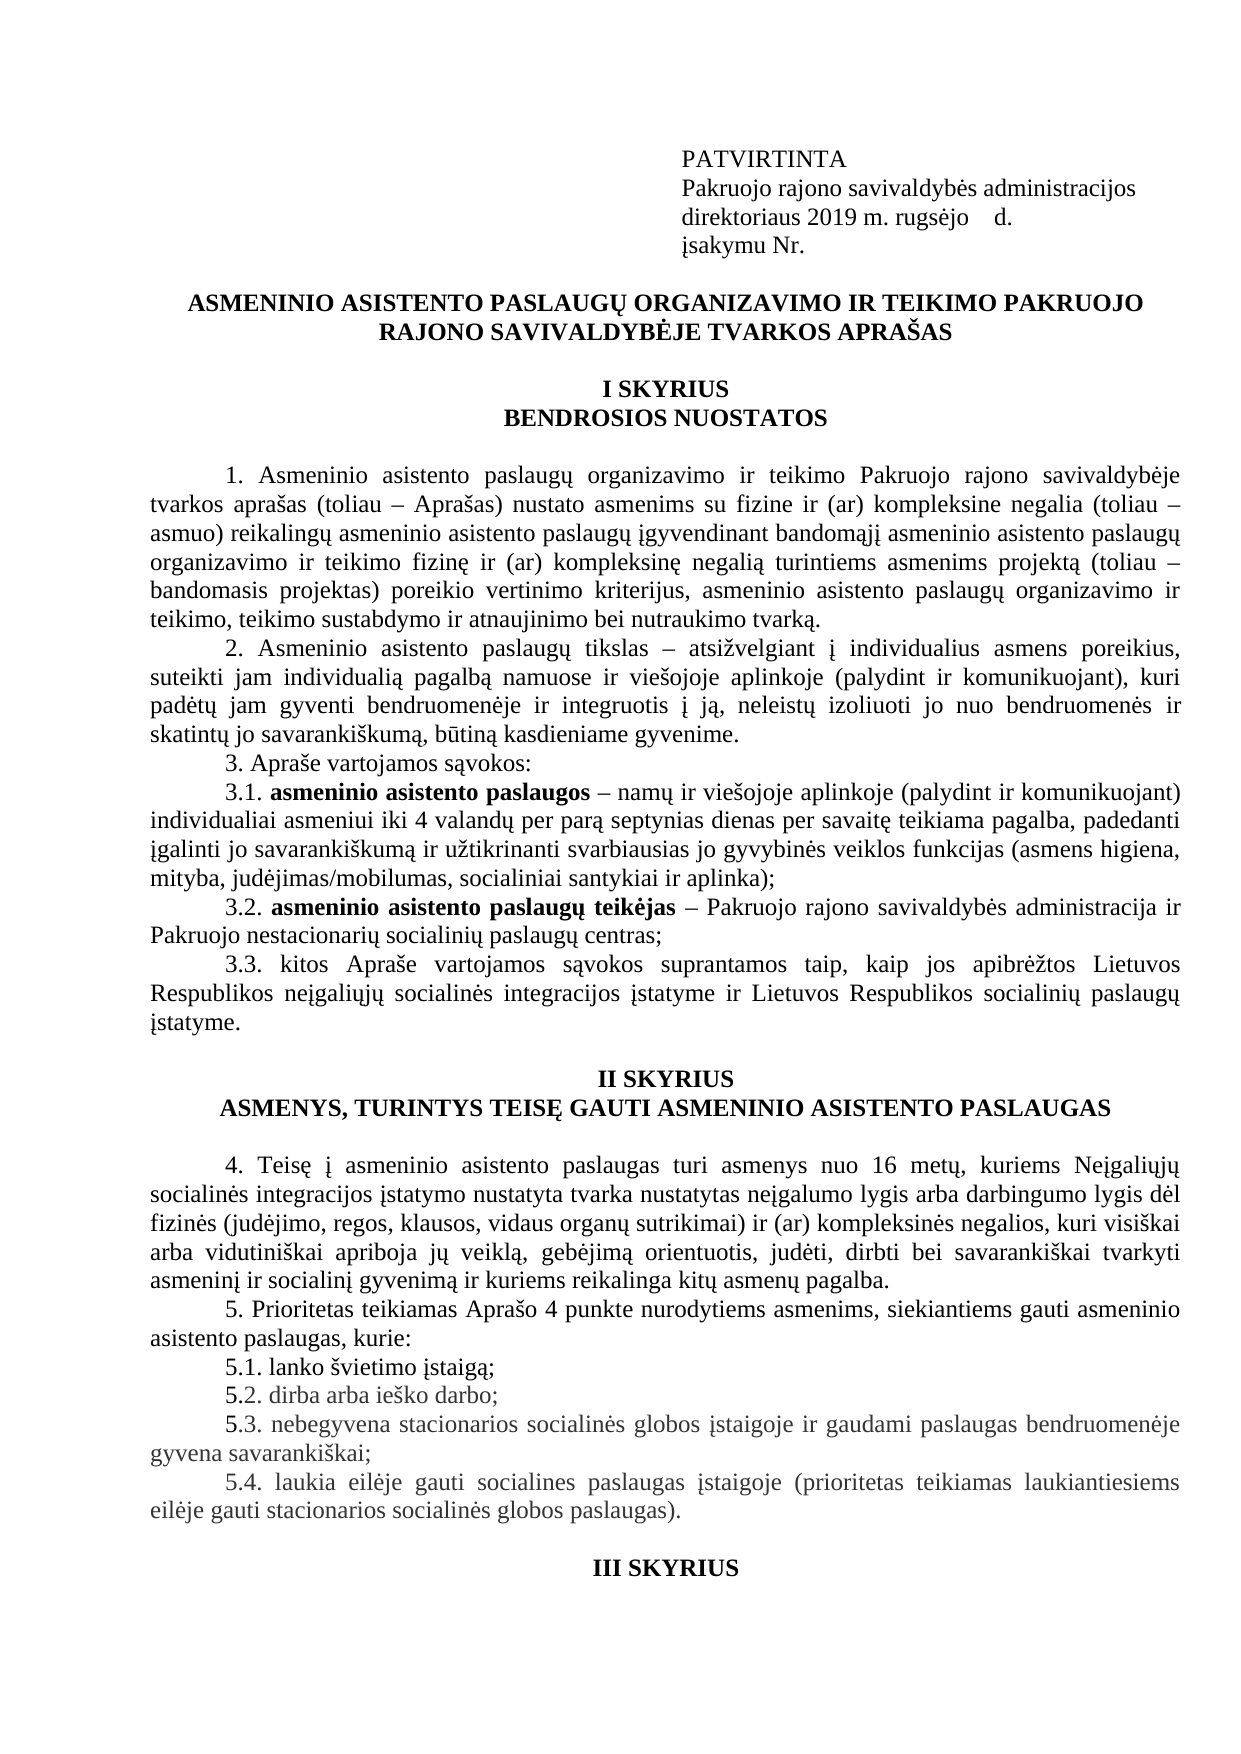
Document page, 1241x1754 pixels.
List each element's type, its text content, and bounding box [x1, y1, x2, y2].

text 5.4. laukia eilėje gauti socialines paslaugas įstaigoje (prioritetas teikiamas laukiantiesiems eilėje gauti stacionarios socialinės globos paslaugas). [150, 1467, 1181, 1524]
text 5.3. nebegyvena stacionarios socialinės globos įstaigoje ir gaudami paslaugas bendruomenėje gyvena savarankiškai; [150, 1409, 1181, 1467]
text ASMENINIO ASISTENTO PASLAUGŲ ORGANIZAVIMO IR TEIKIMO PAKRUOJO RAJONO SAVIVALDYBĖJE TVARKOS APRAŠAS [150, 288, 1181, 346]
text direktoriaus 2019 m. rugsėjo d. [681, 202, 1181, 231]
text ASMENYS, TURINTYS TEISĘ GAUTI ASMENINIO ASISTENTO PASLAUGAS [150, 1093, 1181, 1122]
text 1. Asmeninio asistento paslaugų organizavimo ir teikimo Pakruojo rajono savivaldybėje tvarkos aprašas (toliau – Aprašas) nustato asmenims su fizine ir (ar) kompleksine negalia (toliau – asmuo) reikalingų asmeninio asistento paslaugų įgyvendinant bandomąjį asmeninio asistento paslaugų organizavimo ir teikimo fizinę ir (ar) kompleksinę negalią turintiems asmenims projektą (toliau – bandomasis projektas) poreikio vertinimo kriterijus, asmeninio asistento paslaugų organizavimo ir teikimo, teikimo sustabdymo ir atnaujinimo bei nutraukimo tvarką. [150, 461, 1181, 633]
text 3.2. asmeninio asistento paslaugų teikėjas – Pakruojo rajono savivaldybės administracija ir Pakruojo nestacionarių socialinių paslaugų centras; [150, 892, 1181, 949]
text 2. Asmeninio asistento paslaugų tikslas – atsižvelgiant į individualius asmens poreikius, suteikti jam individualią pagalbą namuose ir viešojoje aplinkoje (palydint ir komunikuojant), kuri padėtų jam gyventi bendruomenėje ir integruotis į ją, neleistų izoliuoti jo nuo bendruomenės ir skatintų jo savarankiškumą, būtiną kasdieniame gyvenime. [150, 633, 1181, 748]
text 5. Prioritetas teikiamas Aprašo 4 punkte nurodytiems asmenims, siekiantiems gauti asmeninio asistento paslaugas, kurie: [150, 1294, 1181, 1352]
text įsakymu Nr. [681, 231, 1181, 259]
text PATVIRTINTA [681, 144, 1181, 173]
text I SKYRIUS [150, 374, 1181, 403]
text 3.3. kitos Apraše vartojamos sąvokos suprantamos taip, kaip jos apibrėžtos Lietuvos Respublikos neįgaliųjų socialinės integracijos įstatyme ir Lietuvos Respublikos socialinių paslaugų įstatyme. [150, 949, 1181, 1036]
text 5.2. dirba arba ieško darbo; [150, 1381, 1181, 1409]
text Pakruojo rajono savivaldybės administracijos [681, 173, 1181, 202]
text 3.1. asmeninio asistento paslaugos – namų ir viešojoje aplinkoje (palydint ir komunikuojant) individualiai asmeniui iki 4 valandų per parą septynias dienas per savaitę teikiama pagalba, padedanti įgalinti jo savarankiškumą ir užtikrinanti svarbiausias jo gyvybinės veiklos funkcijas (asmens higiena, mityba, judėjimas/mobilumas, socialiniai santykiai ir aplinka); [150, 777, 1181, 892]
text 3. Apraše vartojamos sąvokos: [150, 748, 1181, 777]
text II SKYRIUS [150, 1064, 1181, 1093]
text III SKYRIUS [150, 1553, 1181, 1582]
text BENDROSIOS NUOSTATOS [150, 403, 1181, 432]
text 4. Teisę į asmeninio asistento paslaugas turi asmenys nuo 16 metų, kuriems Neįgaliųjų socialinės integracijos įstatymo nustatyta tvarka nustatytas neįgalumo lygis arba darbingumo lygis dėl fizinės (judėjimo, regos, klausos, vidaus organų sutrikimai) ir (ar) kompleksinės negalios, kuri visiškai arba vidutiniškai apriboja jų veiklą, gebėjimą orientuotis, judėti, dirbti bei savarankiškai tvarkyti asmeninį ir socialinį gyvenimą ir kuriems reikalinga kitų asmenų pagalba. [150, 1151, 1181, 1294]
text 5.1. lanko švietimo įstaigą; [150, 1352, 1181, 1381]
